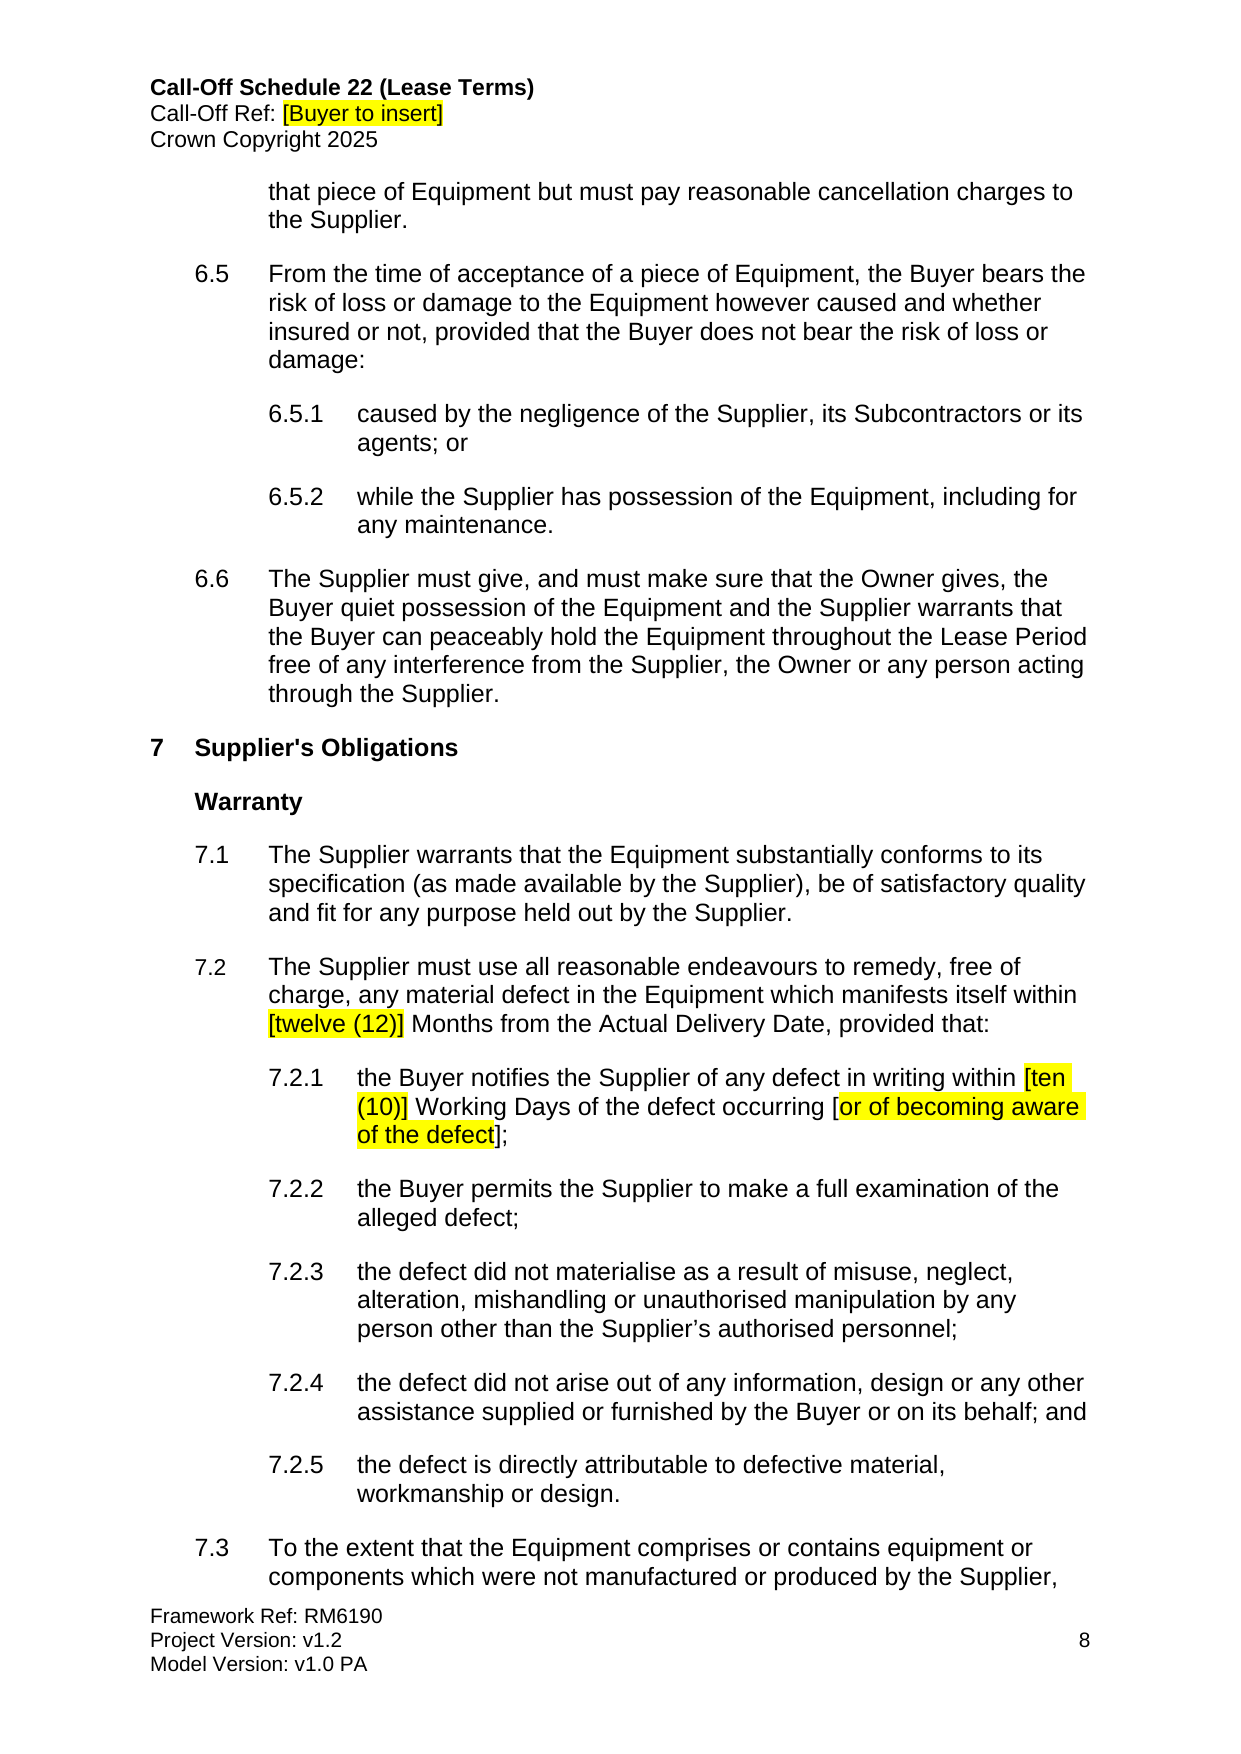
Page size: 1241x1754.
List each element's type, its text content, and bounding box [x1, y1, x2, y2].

subtitle Supplier's Obligations [150, 733, 1091, 762]
subtitle The Supplier warrants that the Equipment substantially conforms to its specification (as made available by the Supplier), be of satisfactory quality and fit for any purpose held out by the Supplier. [194, 840, 1091, 927]
subtitle the Buyer notifies the Supplier of any defect in writing within [ten (10)] Working Days of the defect occurring [or of becoming aware of the defect]; [268, 1063, 1091, 1149]
subtitle caused by the negligence of the Supplier, its Subcontractors or its agents; or [268, 399, 1091, 457]
subtitle From the time of acceptance of a piece of Equipment, the Buyer bears the risk of loss or damage to the Equipment however caused and whether insured or not, provided that the Buyer does not bear the risk of loss or damage: [194, 259, 1091, 374]
subtitle the Buyer permits the Supplier to make a full examination of the alleged defect; [268, 1174, 1091, 1232]
subtitle the defect did not arise out of any information, design or any other assistance supplied or furnished by the Buyer or on its behalf; and [268, 1368, 1091, 1425]
subtitle The Supplier must give, and must make sure that the Owner gives, the Buyer quiet possession of the Equipment and the Supplier warrants that the Buyer can peaceably hold the Equipment throughout the Lease Period free of any interference from the Supplier, the Owner or any person acting through the Supplier. [194, 564, 1091, 708]
subtitle that piece of Equipment but must pay reasonable cancellation charges to the Supplier. [194, 177, 1091, 234]
subtitle the defect is directly attributable to defective material, workmanship or design. [268, 1450, 1091, 1508]
subtitle while the Supplier has possession of the Equipment, including for any maintenance. [268, 482, 1091, 539]
subtitle the defect did not materialise as a result of misuse, neglect, alteration, mishandling or unauthorised manipulation by any person other than the Supplier’s authorised personnel; [268, 1257, 1091, 1343]
subtitle To the extent that the Equipment comprises or contains equipment or components which were not manufactured or produced by the Supplier, [194, 1533, 1091, 1590]
subtitle Warranty [150, 787, 1091, 815]
subtitle The Supplier must use all reasonable endeavours to remedy, free of charge, any material defect in the Equipment which manifests itself within [twelve (12)] Months from the Actual Delivery Date, provided that: [194, 952, 1091, 1038]
